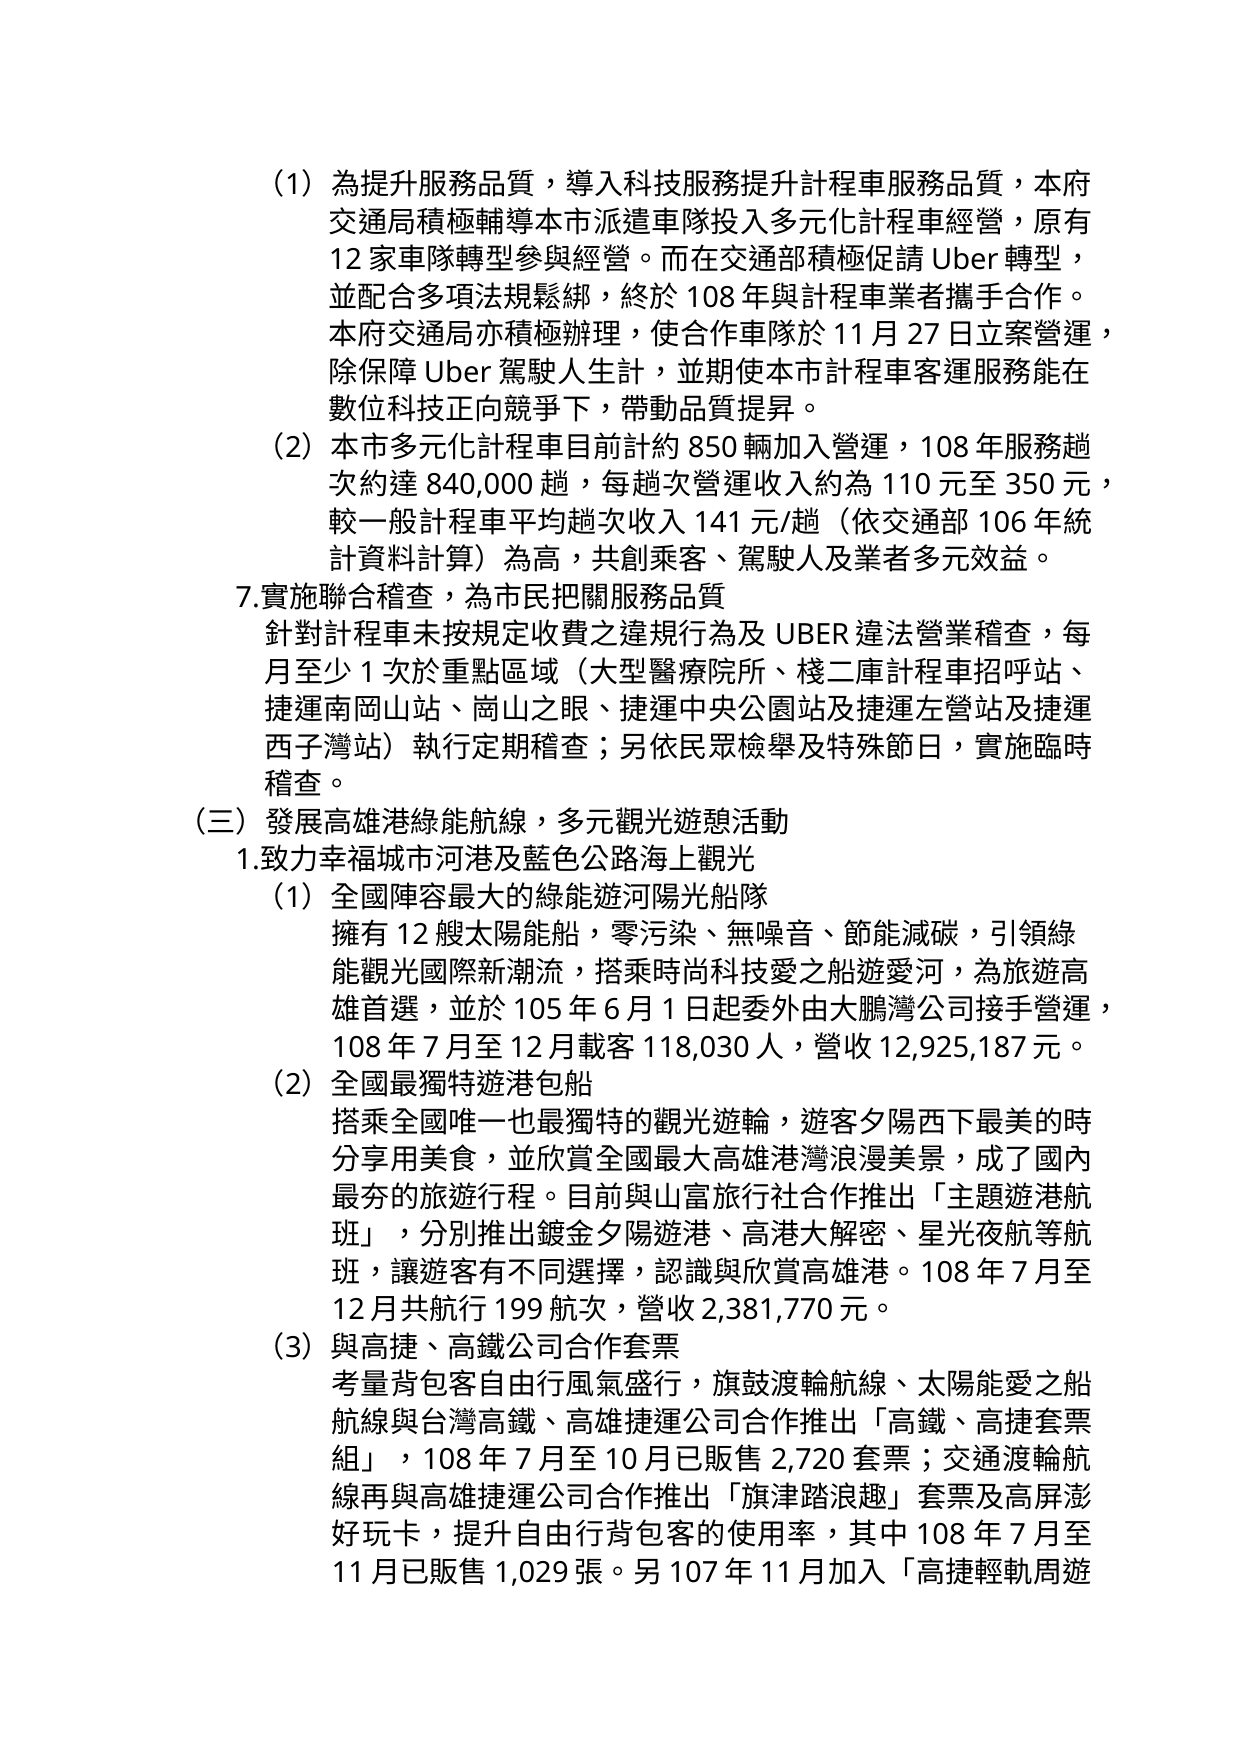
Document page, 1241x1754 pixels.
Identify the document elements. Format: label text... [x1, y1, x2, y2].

text 1.致力幸福城市河港及藍色公路海上觀光 [235, 839, 1092, 877]
text 7.實施聯合稽查，為市民把關服務品質 [235, 577, 1092, 614]
text 擁有12艘太陽能船，零污染、無噪音、節能減碳，引領綠能觀光國際新潮流，搭乘時尚科技愛之船遊愛河，為旅遊高雄首選，並於105年6月1日起委外由大鵬灣公司接手營運，108年7月至12月載客118,030人，營收12,925,187元。 [331, 914, 1092, 1064]
text （1）為提升服務品質，導入科技服務提升計程車服務品質，本府交通局積極輔導本市派遣車隊投入多元化計程車經營，原有12家車隊轉型參與經營。而在交通部積極促請Uber轉型，並配合多項法規鬆綁，終於108年與計程車業者攜手合作。本府交通局亦積極辦理，使合作車隊於11月27日立案營運，除保障Uber駕駛人生計，並期使本市計程車客運服務能在數位科技正向競爭下，帶動品質提昇。 [256, 164, 1092, 427]
text （三）發展高雄港綠能航線，多元觀光遊憩活動 [177, 802, 1092, 839]
text （3）與高捷、高鐵公司合作套票 [256, 1327, 1092, 1364]
text 考量背包客自由行風氣盛行，旗鼓渡輪航線、太陽能愛之船航線與台灣高鐵、高雄捷運公司合作推出「高鐵、高捷套票組」，108年7月至10月已販售2,720套票；交通渡輪航線再與高雄捷運公司合作推出「旗津踏浪趣」套票及高屏澎好玩卡，提升自由行背包客的使用率，其中108年7月至11月已販售1,029張。另107年11月加入「高捷輕軌周遊 [331, 1364, 1092, 1589]
text （2）本市多元化計程車目前計約850輛加入營運，108年服務趟次約達840,000趟，每趟次營運收入約為110元至350元，較一般計程車平均趟次收入141元/趟（依交通部106年統計資料計算）為高，共創乘客、駕駛人及業者多元效益。 [256, 427, 1092, 577]
text 搭乘全國唯一也最獨特的觀光遊輪，遊客夕陽西下最美的時分享用美食，並欣賞全國最大高雄港灣浪漫美景，成了國內最夯的旅遊行程。目前與山富旅行社合作推出「主題遊港航班」，分別推出鍍金夕陽遊港、高港大解密、星光夜航等航班，讓遊客有不同選擇，認識與欣賞高雄港。108年7月至12月共航行199航次，營收2,381,770元。 [331, 1102, 1092, 1327]
text （1）全國陣容最大的綠能遊河陽光船隊 [256, 877, 1092, 914]
text 針對計程車未按規定收費之違規行為及UBER違法營業稽查，每月至少1次於重點區域（大型醫療院所、棧二庫計程車招呼站、捷運南岡山站、崗山之眼、捷運中央公園站及捷運左營站及捷運西子灣站）執行定期稽查；另依民眾檢舉及特殊節日，實施臨時稽查。 [264, 614, 1092, 802]
text （2）全國最獨特遊港包船 [256, 1064, 1092, 1102]
